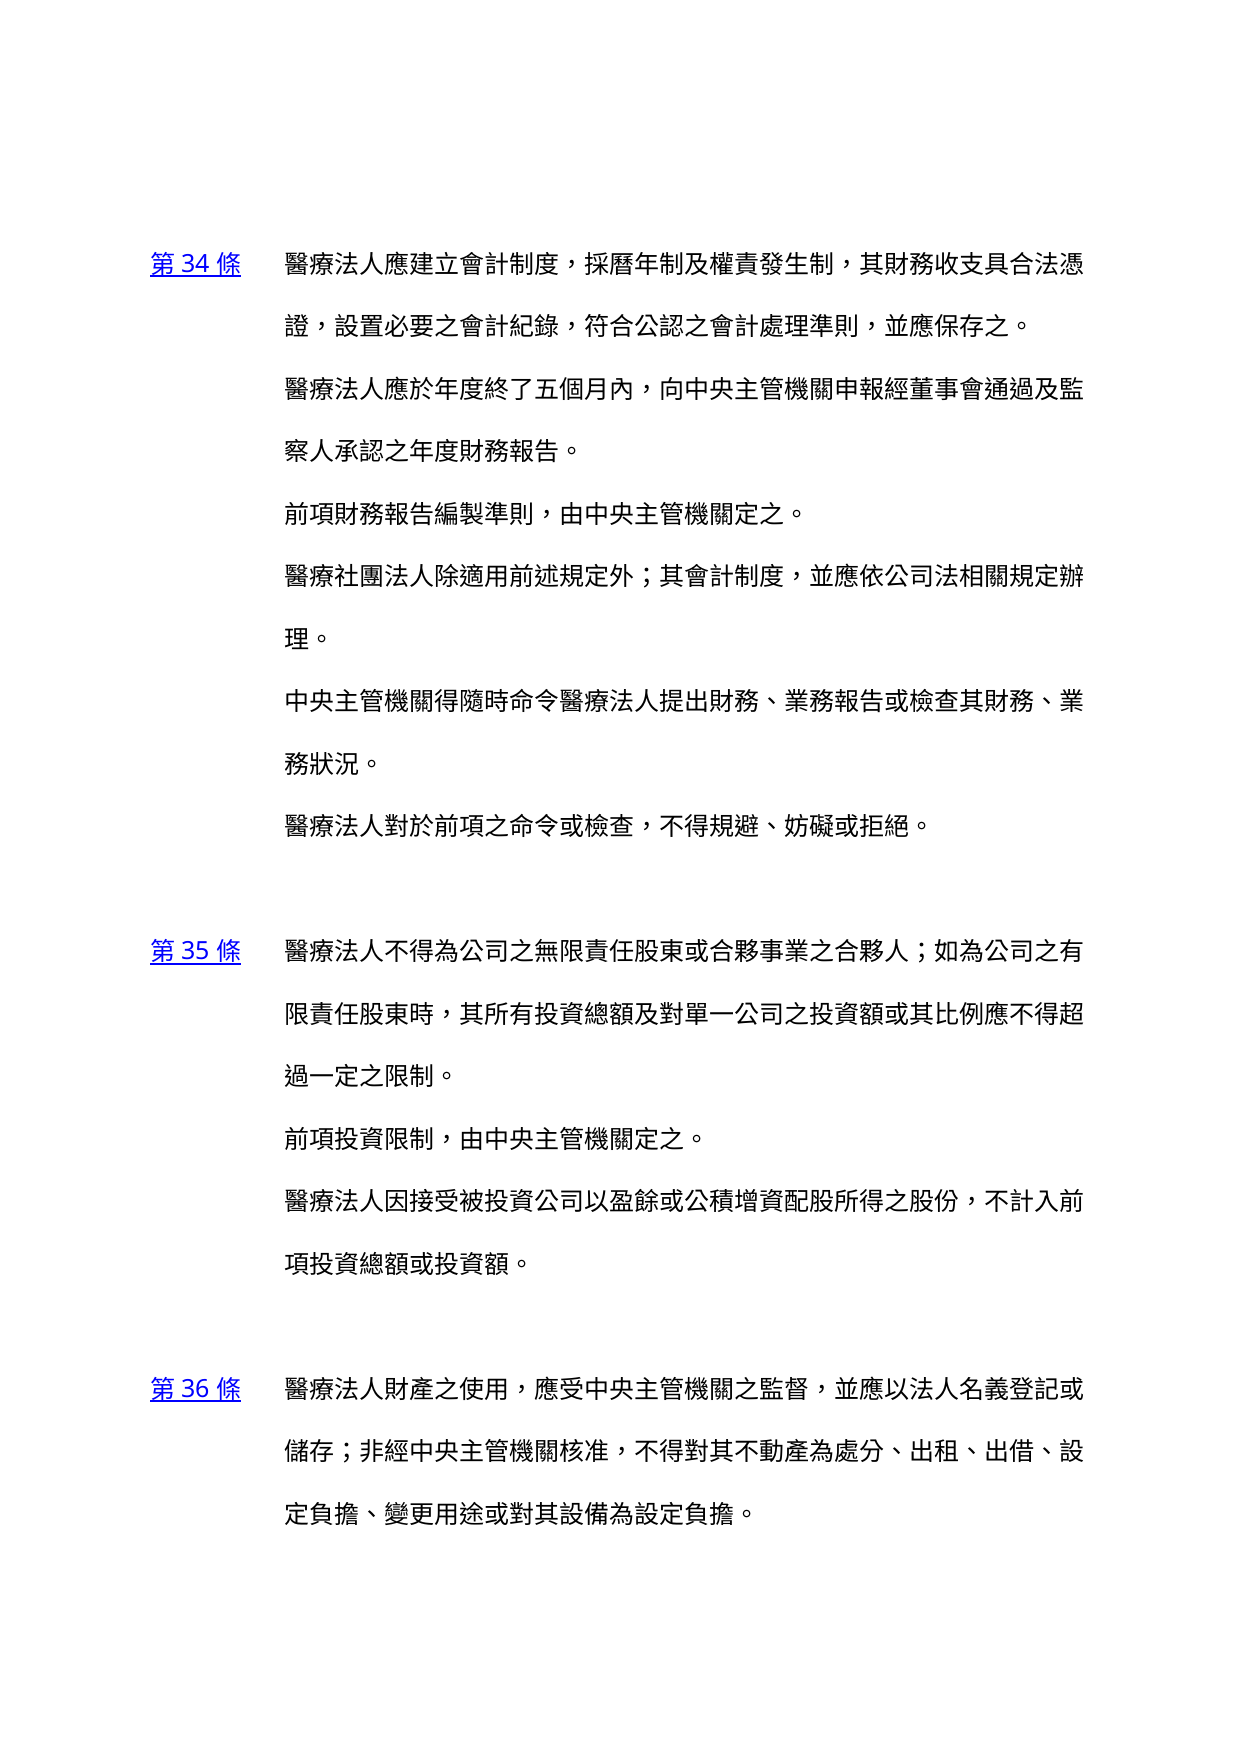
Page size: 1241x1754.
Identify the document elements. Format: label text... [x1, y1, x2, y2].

table_cell 第 34 條 [149, 158, 271, 847]
table_cell 第 36 條 [149, 1285, 271, 1535]
table_cell [271, 158, 282, 847]
table_cell [271, 1285, 282, 1535]
table_cell 第 35 條 [149, 847, 271, 1285]
table_cell 醫療法人財產之使用，應受中央主管機關之監督，並應以法人名義登記或儲存；非經中央主管機關核准，不得對其不動產為處分、出租、出借、設定負擔、變更用途或對其設備為設定負擔。 [283, 1285, 1092, 1535]
table_cell 醫療法人應建立會計制度，採曆年制及權責發生制，其財務收支具合法憑證，設置必要之會計紀錄，符合公認之會計處理準則，並應保存之。 醫療法人應於年度終了五個月內，向中央主管機關申報經董事會通過及監察人承認之年度財務報告。 前項財務報告編製準則，由中央主管機關定之。 醫療社團法人除適用前述規定外；其會計制度，並應依公司法相關規定辦理。 中央主管機關得隨時命令醫療法人提出財務、業務報告或檢查其財務、業務狀況。 醫療法人對於前項之命令或檢查，不得規避、妨礙或拒絕。 [283, 158, 1092, 847]
table_cell 醫療法人不得為公司之無限責任股東或合夥事業之合夥人；如為公司之有限責任股東時，其所有投資總額及對單一公司之投資額或其比例應不得超過一定之限制。 前項投資限制，由中央主管機關定之。 醫療法人因接受被投資公司以盈餘或公積增資配股所得之股份，不計入前項投資總額或投資額。 [283, 847, 1092, 1285]
table_cell [271, 847, 282, 1285]
table_cell [89, 96, 1152, 1536]
